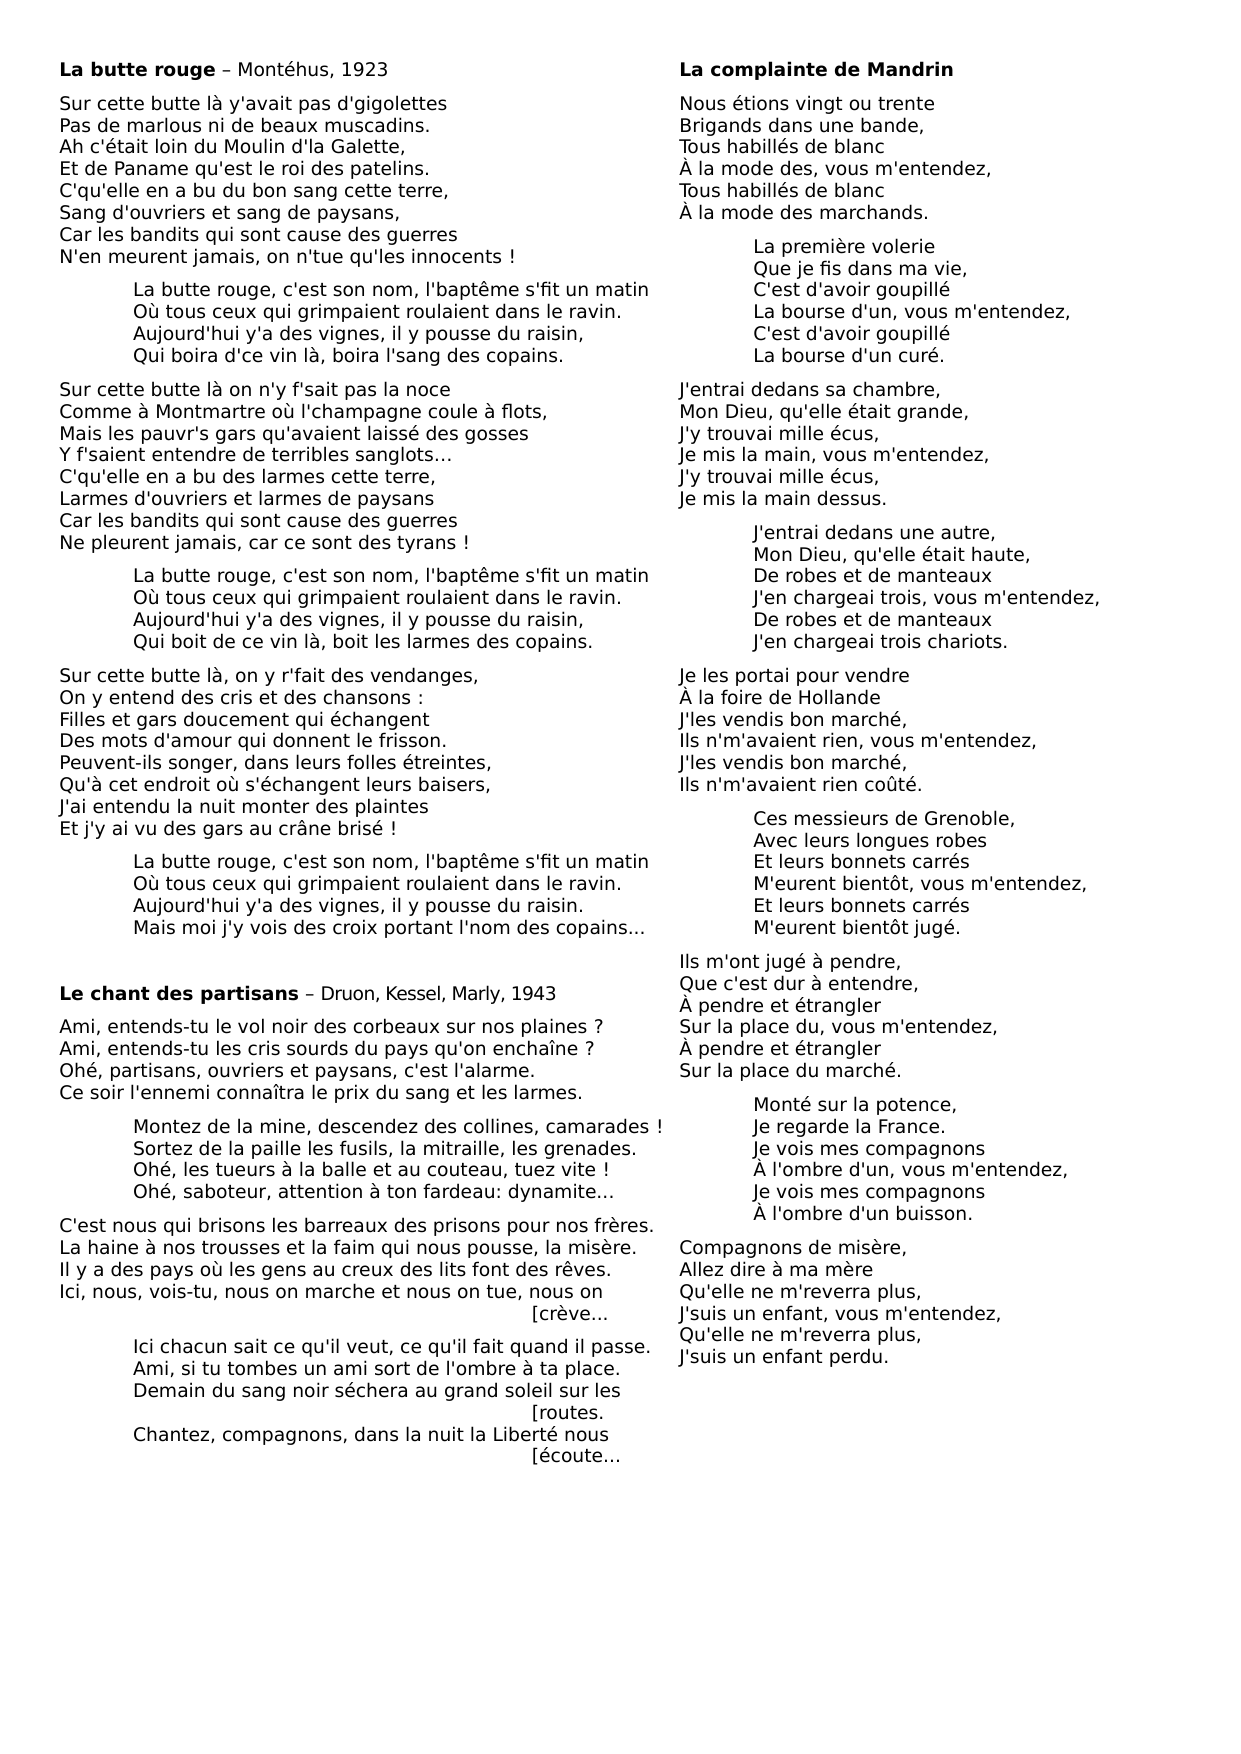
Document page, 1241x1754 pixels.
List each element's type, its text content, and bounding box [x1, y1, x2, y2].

text J'les vendis bon marché, [679, 752, 1181, 774]
text Demain du sang noir séchera au grand soleil sur les [59, 1380, 679, 1402]
text La butte rouge, c'est son nom, l'baptême s'fit un matin [59, 279, 679, 301]
text Et de Paname qu'est le roi des patelins. [59, 158, 679, 180]
text Que je fis dans ma vie, [679, 258, 1181, 279]
text Sortez de la paille les fusils, la mitraille, les grenades. [59, 1138, 679, 1159]
text Y f'saient entendre de terribles sanglots… [59, 444, 679, 466]
text Je vois mes compagnons [679, 1181, 1181, 1203]
text Pas de marlous ni de beaux muscadins. [59, 114, 679, 136]
text Où tous ceux qui grimpaient roulaient dans le ravin. [59, 301, 679, 323]
text Que c'est dur à entendre, [679, 973, 1181, 994]
text À l'ombre d'un, vous m'entendez, [679, 1159, 1181, 1181]
text Je vois mes compagnons [679, 1138, 1181, 1159]
text Tous habillés de blanc [679, 180, 1181, 202]
text De robes et de manteaux [679, 566, 1181, 587]
text [crève... [59, 1302, 679, 1324]
text Filles et gars doucement qui échangent [59, 708, 679, 730]
text Sur cette butte là, on y r'fait des vendanges, [59, 665, 679, 687]
text J'entrai dedans une autre, [679, 522, 1181, 544]
text La bourse d'un curé. [679, 345, 1181, 367]
text La complainte de Mandrin [679, 59, 1181, 81]
text Et leurs bonnets carrés [679, 852, 1181, 873]
text Comme à Montmartre où l'champagne coule à flots, [59, 401, 679, 422]
text Nous étions vingt ou trente [679, 93, 1181, 114]
text Car les bandits qui sont cause des guerres [59, 224, 679, 246]
text C'est nous qui brisons les barreaux des prisons pour nos frères. [59, 1215, 679, 1237]
text M'eurent bientôt jugé. [679, 917, 1181, 939]
text Ami, entends-tu les cris sourds du pays qu'on enchaîne ? [59, 1038, 679, 1060]
text À pendre et étrangler [679, 994, 1181, 1016]
text J'en chargeai trois, vous m'entendez, [679, 587, 1181, 609]
text Compagnons de misère, [679, 1237, 1181, 1259]
text C'qu'elle en a bu du bon sang cette terre, [59, 180, 679, 202]
text Ce soir l'ennemi connaîtra le prix du sang et les larmes. [59, 1082, 679, 1104]
text Mais moi j'y vois des croix portant l'nom des copains... [59, 917, 679, 939]
text Sur cette butte là y'avait pas d'gigolettes [59, 93, 679, 114]
text J'suis un enfant, vous m'entendez, [679, 1302, 1181, 1324]
text La première volerie [679, 236, 1181, 258]
text J'suis un enfant perdu. [679, 1346, 1181, 1368]
text J'y trouvai mille écus, [679, 422, 1181, 444]
text Sur la place du, vous m'entendez, [679, 1016, 1181, 1038]
text À la mode des marchands. [679, 202, 1181, 224]
text Ah c'était loin du Moulin d'la Galette, [59, 136, 679, 158]
text À l'ombre d'un buisson. [679, 1203, 1181, 1225]
text Ami, si tu tombes un ami sort de l'ombre à ta place. [59, 1358, 679, 1380]
text Qui boira d'ce vin là, boira l'sang des copains. [59, 345, 679, 367]
text Aujourd'hui y'a des vignes, il y pousse du raisin. [59, 895, 679, 917]
text Et j'y ai vu des gars au crâne brisé ! [59, 818, 679, 840]
text J'entrai dedans sa chambre, [679, 379, 1181, 401]
text N'en meurent jamais, on n'tue qu'les innocents ! [59, 246, 679, 268]
text Je mis la main, vous m'entendez, [679, 444, 1181, 466]
text Aujourd'hui y'a des vignes, il y pousse du raisin, [59, 323, 679, 345]
text Larmes d'ouvriers et larmes de paysans [59, 488, 679, 510]
text Je regarde la France. [679, 1116, 1181, 1138]
text On y entend des cris et des chansons : [59, 687, 679, 708]
text La butte rouge – Montéhus, 1923 [59, 59, 679, 81]
text Mais les pauvr's gars qu'avaient laissé des gosses [59, 422, 679, 444]
text J'y trouvai mille écus, [679, 466, 1181, 488]
text Et leurs bonnets carrés [679, 895, 1181, 917]
text Je mis la main dessus. [679, 488, 1181, 510]
text À pendre et étrangler [679, 1038, 1181, 1060]
text Mon Dieu, qu'elle était haute, [679, 544, 1181, 566]
text Ne pleurent jamais, car ce sont des tyrans ! [59, 532, 679, 554]
text [routes. [59, 1402, 679, 1424]
text Le chant des partisans – Druon, Kessel, Marly, 1943 [59, 983, 679, 1005]
text La butte rouge, c'est son nom, l'baptême s'fit un matin [59, 566, 679, 587]
text Avec leurs longues robes [679, 830, 1181, 852]
text Qu'elle ne m'reverra plus, [679, 1324, 1181, 1346]
text Qui boit de ce vin là, boit les larmes des copains. [59, 631, 679, 653]
text Qu'à cet endroit où s'échangent leurs baisers, [59, 774, 679, 796]
text Ils m'ont jugé à pendre, [679, 951, 1181, 973]
text Je les portai pour vendre [679, 665, 1181, 687]
text Ces messieurs de Grenoble, [679, 808, 1181, 830]
text Aujourd'hui y'a des vignes, il y pousse du raisin, [59, 609, 679, 631]
text Ici, nous, vois-tu, nous on marche et nous on tue, nous on [59, 1281, 679, 1302]
text Où tous ceux qui grimpaient roulaient dans le ravin. [59, 873, 679, 895]
text Ils n'm'avaient rien coûté. [679, 774, 1181, 796]
text De robes et de manteaux [679, 609, 1181, 631]
text Ami, entends-tu le vol noir des corbeaux sur nos plaines ? [59, 1016, 679, 1038]
text Peuvent-ils songer, dans leurs folles étreintes, [59, 752, 679, 774]
text Sur cette butte là on n'y f'sait pas la noce [59, 379, 679, 401]
text La haine à nos trousses et la faim qui nous pousse, la misère. [59, 1237, 679, 1259]
text Tous habillés de blanc [679, 136, 1181, 158]
text Mon Dieu, qu'elle était grande, [679, 401, 1181, 422]
text Ohé, partisans, ouvriers et paysans, c'est l'alarme. [59, 1060, 679, 1082]
text Il y a des pays où les gens au creux des lits font des rêves. [59, 1259, 679, 1281]
text Où tous ceux qui grimpaient roulaient dans le ravin. [59, 587, 679, 609]
text La bourse d'un, vous m'entendez, [679, 301, 1181, 323]
text Brigands dans une bande, [679, 114, 1181, 136]
text J'les vendis bon marché, [679, 708, 1181, 730]
text Sur la place du marché. [679, 1060, 1181, 1082]
text Ohé, les tueurs à la balle et au couteau, tuez vite ! Ohé, saboteur, attention à ton fardeau: dynamite... [59, 1159, 679, 1203]
text Sang d'ouvriers et sang de paysans, [59, 202, 679, 224]
text Chantez, compagnons, dans la nuit la Liberté nous [59, 1424, 679, 1446]
text C'est d'avoir goupillé [679, 279, 1181, 301]
text C'qu'elle en a bu des larmes cette terre, [59, 466, 679, 488]
text À la mode des, vous m'entendez, [679, 158, 1181, 180]
text Qu'elle ne m'reverra plus, [679, 1281, 1181, 1302]
text J'ai entendu la nuit monter des plaintes [59, 796, 679, 818]
text Ici chacun sait ce qu'il veut, ce qu'il fait quand il passe. [59, 1336, 679, 1358]
text La butte rouge, c'est son nom, l'baptême s'fit un matin [59, 852, 679, 873]
text Des mots d'amour qui donnent le frisson. [59, 730, 679, 752]
text Montez de la mine, descendez des collines, camarades ! [59, 1116, 679, 1138]
text Allez dire à ma mère [679, 1259, 1181, 1281]
text À la foire de Hollande [679, 687, 1181, 708]
text M'eurent bientôt, vous m'entendez, [679, 873, 1181, 895]
text J'en chargeai trois chariots. [679, 631, 1181, 653]
text Monté sur la potence, [679, 1094, 1181, 1116]
text Car les bandits qui sont cause des guerres [59, 510, 679, 532]
text C'est d'avoir goupillé [679, 323, 1181, 345]
text [écoute... [59, 1446, 679, 1467]
text Ils n'm'avaient rien, vous m'entendez, [679, 730, 1181, 752]
